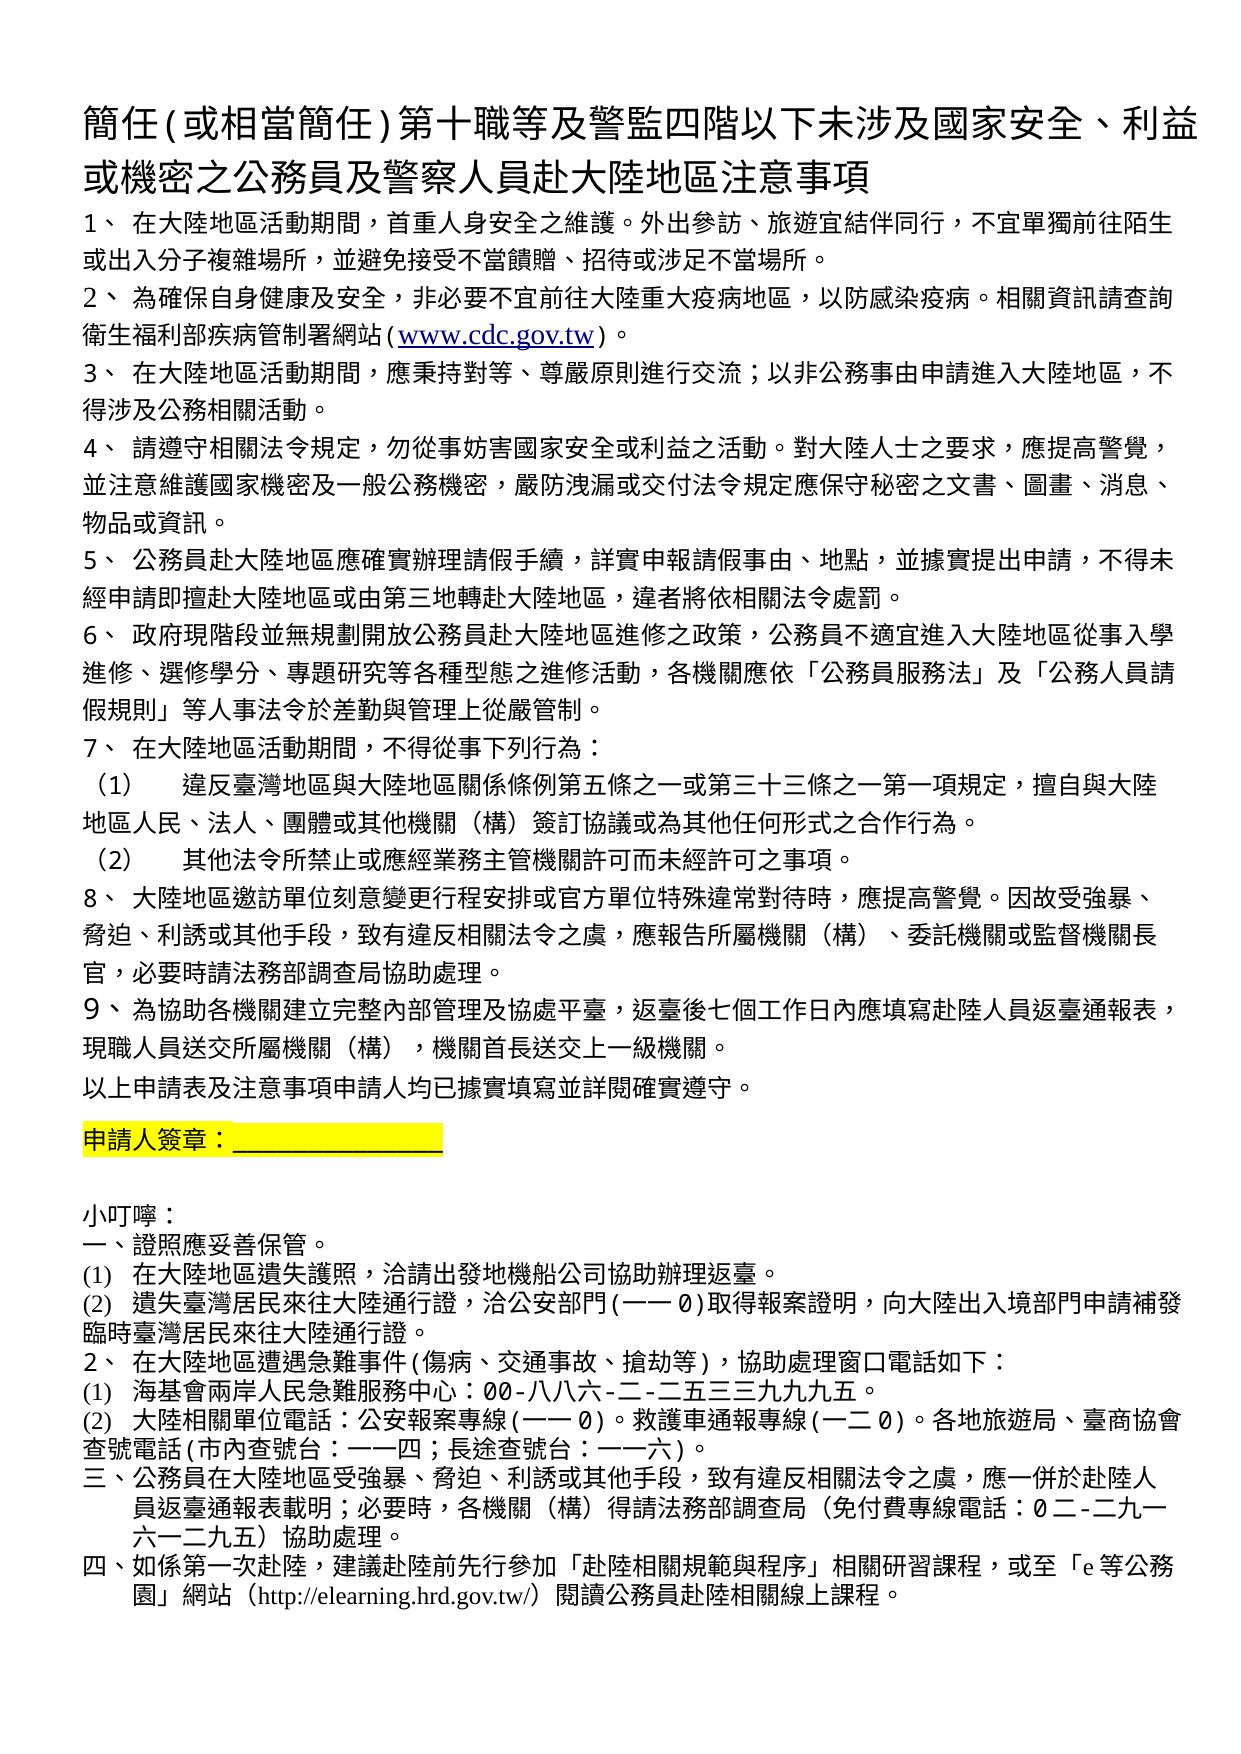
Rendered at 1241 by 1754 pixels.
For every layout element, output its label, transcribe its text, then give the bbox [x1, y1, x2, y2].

list 為協助各機關建立完整內部管理及協處平臺，返臺後七個工作日內應填寫赴陸人員返臺通報表，現職人員送交所屬機關（構），機關首長送交上一級機關。 [83, 989, 1177, 1064]
list 在大陸地區遭遇急難事件(傷病、交通事故、搶劫等)，協助處理窗口電話如下： [83, 1348, 1192, 1377]
list 公務員赴大陸地區應確實辦理請假手續，詳實申報請假事由、地點，並據實提出申請，不得未經申請即擅赴大陸地區或由第三地轉赴大陸地區，違者將依相關法令處罰。 [83, 539, 1177, 614]
text 以上申請表及注意事項申請人均已據實填寫並詳閱確實遵守。 [83, 1064, 1192, 1106]
text 一、證照應妥善保管。 [83, 1231, 1192, 1260]
text 小叮嚀： [83, 1202, 1177, 1231]
list 請遵守相關法令規定，勿從事妨害國家安全或利益之活動。對大陸人士之要求，應提高警覺，並注意維護國家機密及一般公務機密，嚴防洩漏或交付法令規定應保守秘密之文書、圖畫、消息、物品或資訊。 [83, 427, 1177, 539]
list 在大陸地區活動期間，應秉持對等、尊嚴原則進行交流；以非公務事由申請進入大陸地區，不得涉及公務相關活動。 [83, 352, 1177, 427]
text 三、公務員在大陸地區受強暴、脅迫、利誘或其他手段，致有違反相關法令之虞，應一併於赴陸人員返臺通報表載明；必要時，各機關（構）得請法務部調查局（免付費專線電話：0二-二九一六一二九五）協助處理。 [83, 1464, 1177, 1552]
list 在大陸地區活動期間，不得從事下列行為： [83, 727, 1177, 764]
list 大陸相關單位電話：公安報案專線(一一0)。救護車通報專線(一二0)。各地旅遊局、臺商協會查號電話(市內查號台：一一四；長途查號台：一一六)。 [83, 1406, 1192, 1464]
text 簡任(或相當簡任)第十職等及警監四階以下未涉及國家安全、利益或機密之公務員及警察人員赴大陸地區注意事項 [83, 94, 1200, 202]
list 海基會兩岸人民急難服務中心：00-八八六-二-二五三三九九九五。 [83, 1377, 1192, 1406]
list 遺失臺灣居民來往大陸通行證，洽公安部門(一一0)取得報案證明，向大陸出入境部門申請補發臨時臺灣居民來往大陸通行證。 [83, 1289, 1192, 1348]
list 在大陸地區活動期間，首重人身安全之維護。外出參訪、旅遊宜結伴同行，不宜單獨前往陌生或出入分子複雜場所，並避免接受不當饋贈、招待或涉足不當場所。 [83, 202, 1177, 277]
list 在大陸地區遺失護照，洽請出發地機船公司協助辦理返臺。 [83, 1260, 1192, 1289]
list 其他法令所禁止或應經業務主管機關許可而未經許可之事項。 [83, 839, 1177, 877]
list 為確保自身健康及安全，非必要不宜前往大陸重大疫病地區，以防感染疫病。相關資訊請查詢衛生福利部疾病管制署網站(www.cdc.gov.tw)。 [83, 277, 1177, 352]
list 違反臺灣地區與大陸地區關係條例第五條之一或第三十三條之一第一項規定，擅自與大陸地區人民、法人、團體或其他機關（構）簽訂協議或為其他任何形式之合作行為。 [83, 764, 1177, 839]
text 申請人簽章：______________ [83, 1106, 1192, 1160]
list 政府現階段並無規劃開放公務員赴大陸地區進修之政策，公務員不適宜進入大陸地區從事入學進修、選修學分、專題研究等各種型態之進修活動，各機關應依「公務員服務法」及「公務人員請假規則」等人事法令於差勤與管理上從嚴管制。 [83, 614, 1177, 727]
text 四、如係第一次赴陸，建議赴陸前先行參加「赴陸相關規範與程序」相關研習課程，或至「e等公務園」網站（http://elearning.hrd.gov.tw/）閱讀公務員赴陸相關線上課程。 [83, 1552, 1177, 1610]
list 大陸地區邀訪單位刻意變更行程安排或官方單位特殊違常對待時，應提高警覺。因故受強暴、脅迫、利誘或其他手段，致有違反相關法令之虞，應報告所屬機關（構）、委託機關或監督機關長官，必要時請法務部調查局協助處理。 [83, 877, 1177, 989]
